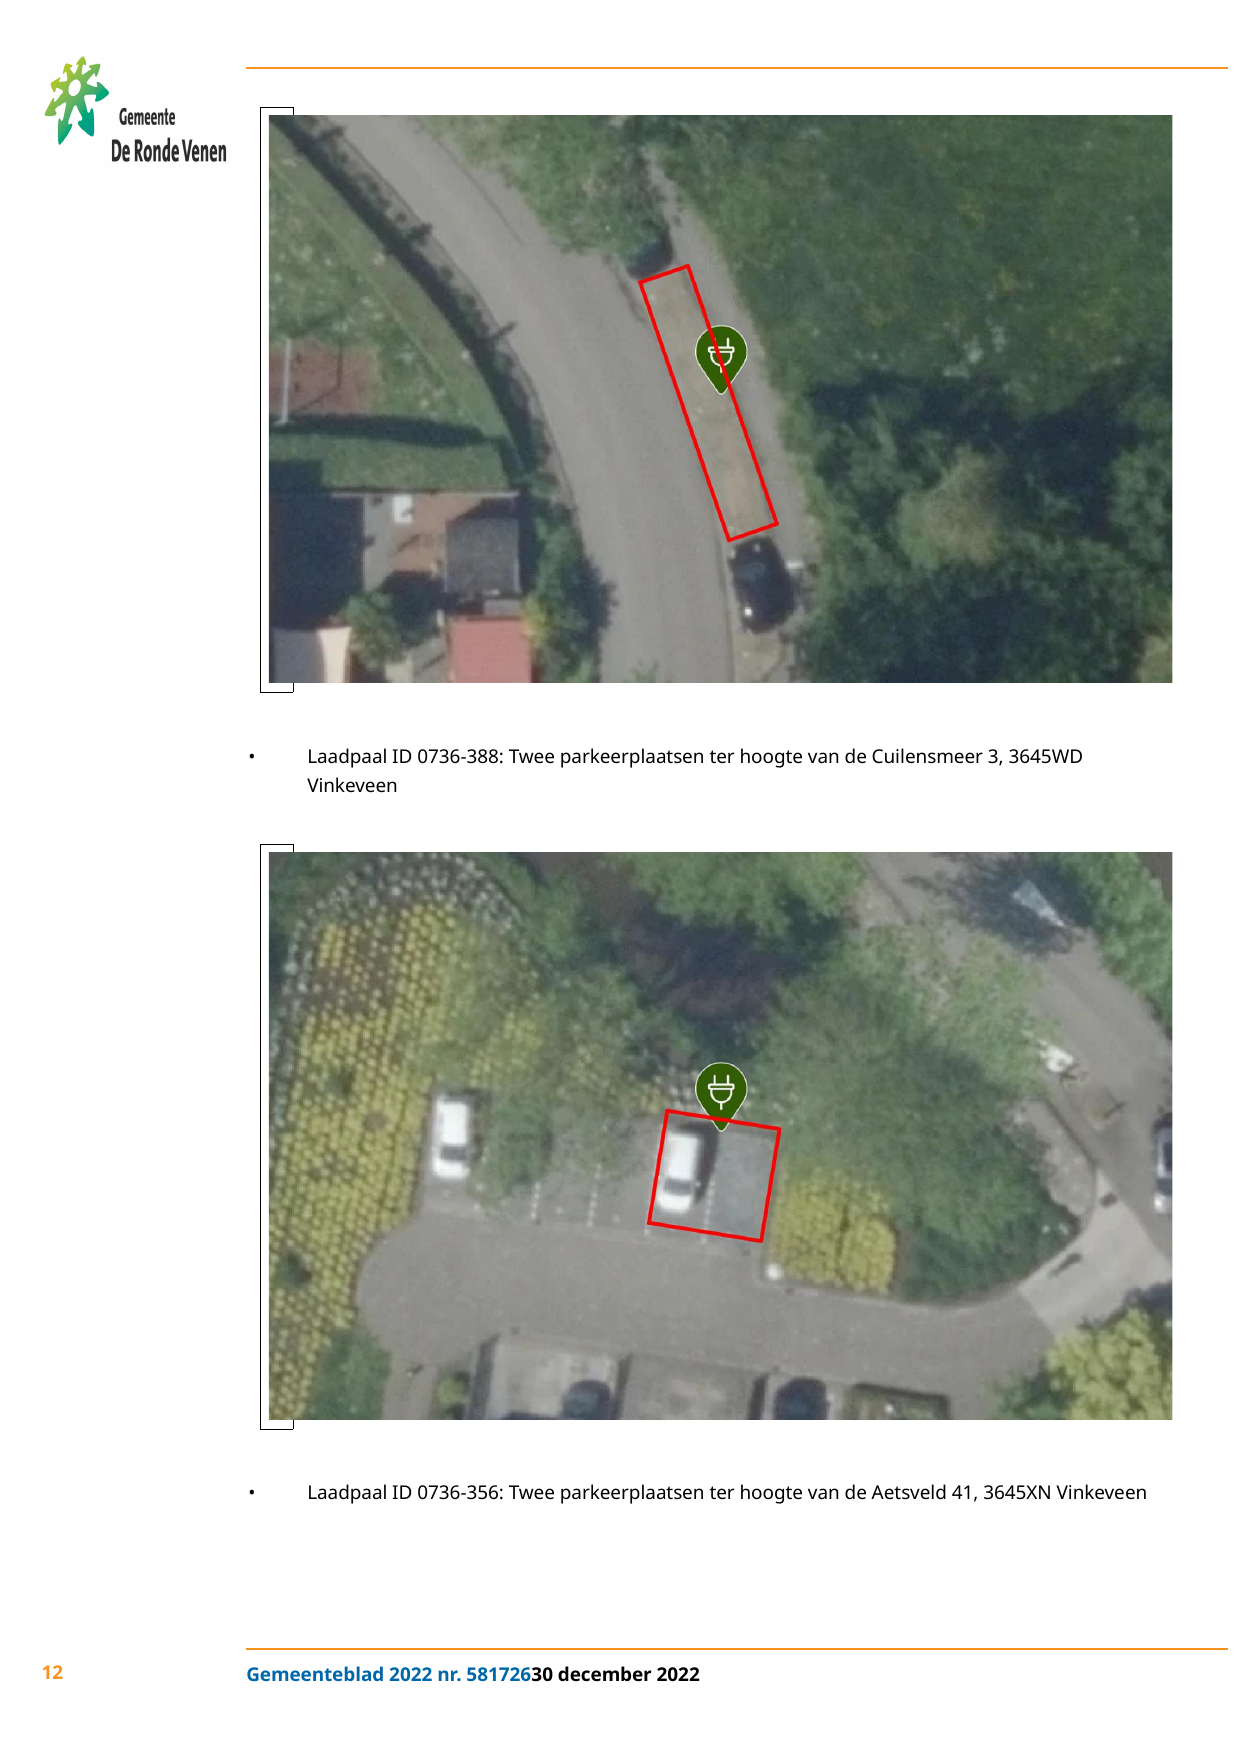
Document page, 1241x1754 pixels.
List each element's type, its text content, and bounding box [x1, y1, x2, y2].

picture [268, 852, 1173, 1420]
list Laadpaal ID 0736-388: Twee parkeerplaatsen ter hoogte van de Cuilensmeer 3, 3645WD Vinkeveen [248, 743, 1152, 798]
picture [41, 47, 231, 172]
list Laadpaal ID 0736-356: Twee parkeerplaatsen ter hoogte van de Aetsveld 41, 3645XN Vinkeveen [248, 1479, 1152, 1505]
picture [268, 115, 1173, 683]
